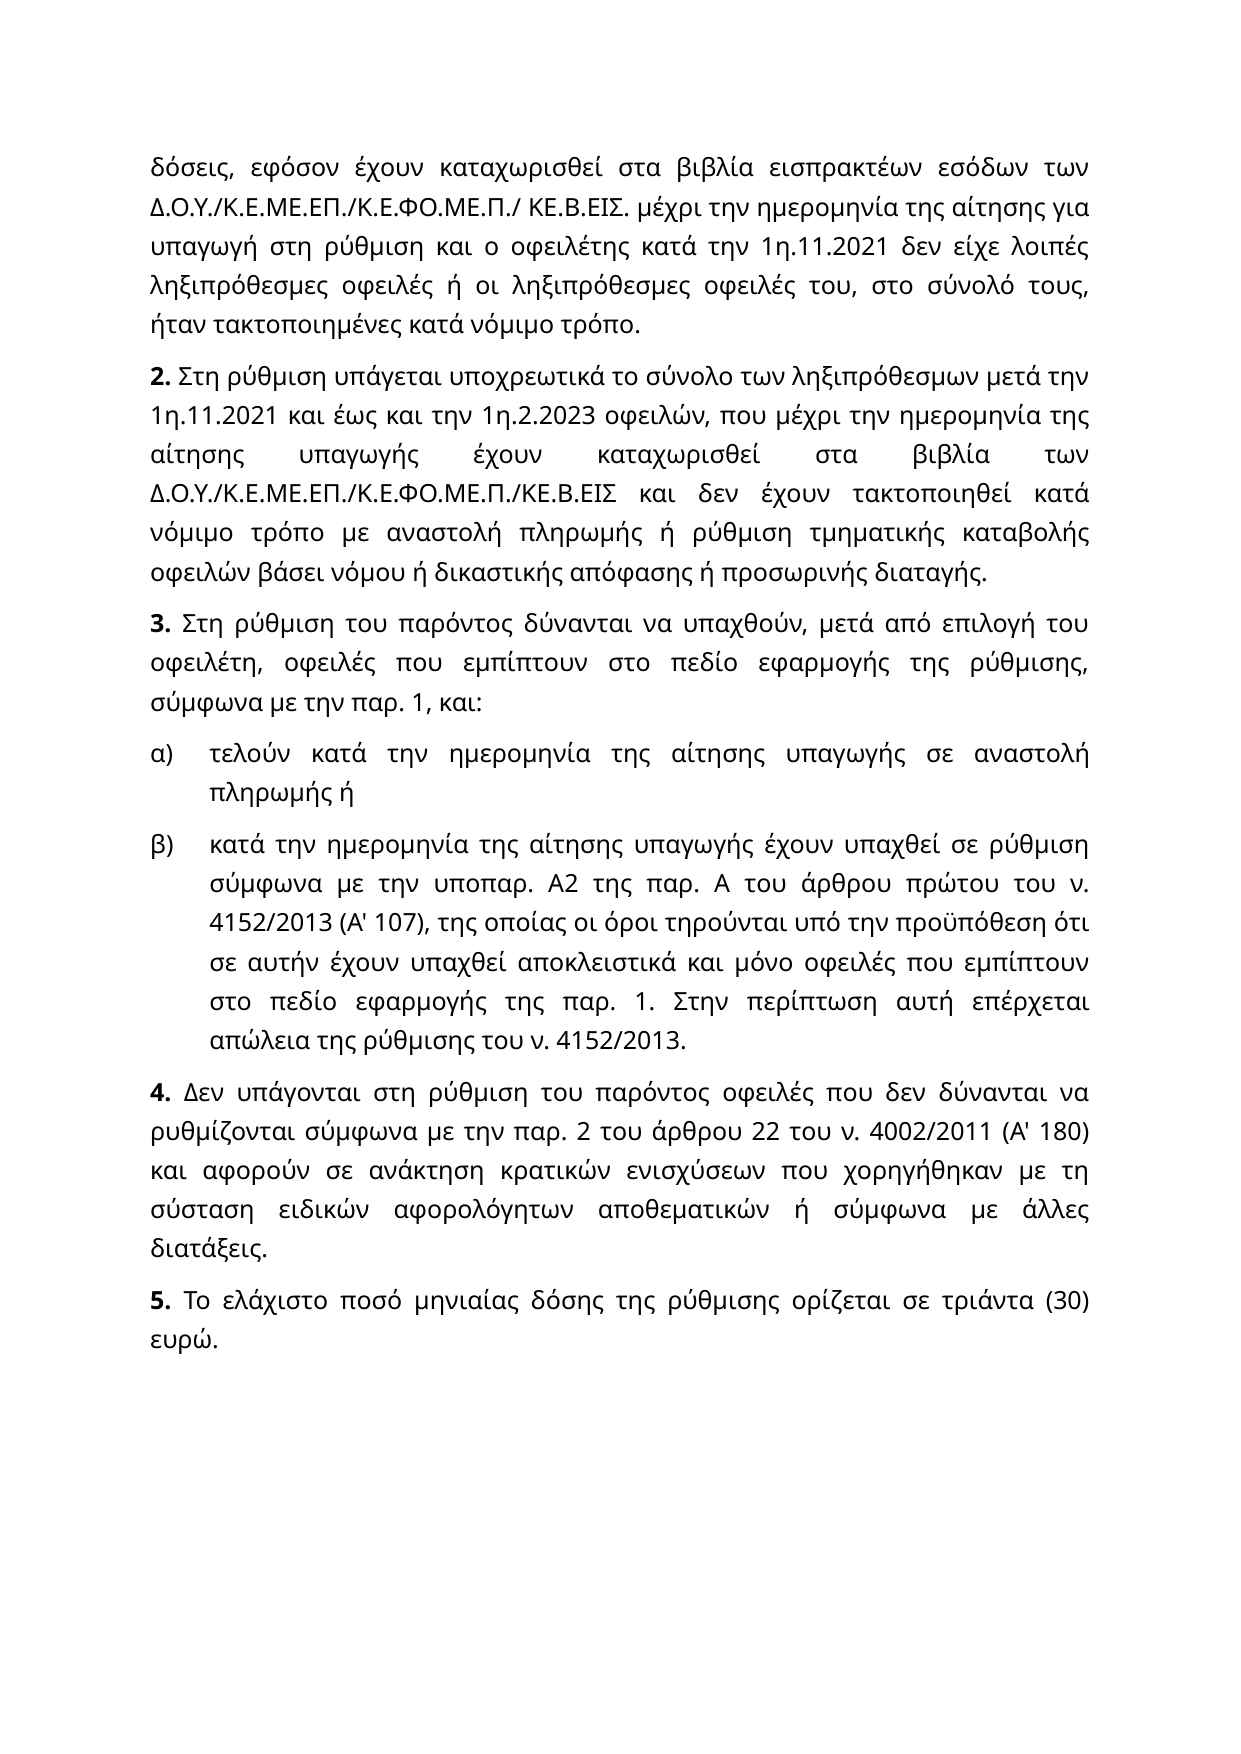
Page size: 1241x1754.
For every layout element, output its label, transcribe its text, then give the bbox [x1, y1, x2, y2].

list β) κατά την ημερομηνία της αίτησης υπαγωγής έχουν υπαχθεί σε ρύθμιση σύμφωνα με την υποπαρ. Α2 της παρ. Α του άρθρου πρώτου του ν. 4152/2013 (Α' 107), της οποίας οι όροι τηρούνται υπό την προϋπόθεση ότι σε αυτήν έχουν υπαχθεί αποκλειστικά και μόνο οφειλές που εμπίπτουν στο πεδίο εφαρμογής της παρ. 1. Στην περίπτωση αυτή επέρχεται απώλεια της ρύθμισης του ν. 4152/2013. [150, 827, 1090, 1057]
text δόσεις, εφόσον έχουν καταχωρισθεί στα βιβλία εισπρακτέων εσόδων των Δ.Ο.Υ./Κ.Ε.ΜΕ.ΕΠ./Κ.Ε.ΦΟ.ΜΕ.Π./ ΚΕ.Β.ΕΙΣ. μέχρι την ημερομηνία της αίτησης για υπαγωγή στη ρύθμιση και ο οφειλέτης κατά την 1η.11.2021 δεν είχε λοιπές ληξιπρόθεσμες οφειλές ή οι ληξιπρόθεσμες οφειλές του, στο σύνολό τους, ήταν τακτοποιημένες κατά νόμιμο τρόπο. [150, 150, 1090, 341]
list α) τελούν κατά την ημερομηνία της αίτησης υπαγωγής σε αναστολή πληρωμής ή [150, 736, 1090, 809]
text 5. Το ελάχιστο ποσό μηνιαίας δόσης της ρύθμισης ορίζεται σε τριάντα (30) ευρώ. [150, 1282, 1090, 1356]
text 4. Δεν υπάγονται στη ρύθμιση του παρόντος οφειλές που δεν δύνανται να ρυθμίζονται σύμφωνα με την παρ. 2 του άρθρου 22 του ν. 4002/2011 (Α' 180) και αφορούν σε ανάκτηση κρατικών ενισχύσεων που χορηγήθηκαν με τη σύσταση ειδικών αφορολόγητων αποθεματικών ή σύμφωνα με άλλες διατάξεις. [150, 1074, 1090, 1265]
text 3. Στη ρύθμιση του παρόντος δύνανται να υπαχθούν, μετά από επιλογή του οφειλέτη, οφειλές που εμπίπτουν στο πεδίο εφαρμογής της ρύθμισης, σύμφωνα με την παρ. 1, και: [150, 606, 1090, 718]
text 2. Στη ρύθμιση υπάγεται υποχρεωτικά το σύνολο των ληξιπρόθεσμων μετά την 1η.11.2021 και έως και την 1η.2.2023 οφειλών, που μέχρι την ημερομηνία της αίτησης υπαγωγής έχουν καταχωρισθεί στα βιβλία των Δ.Ο.Υ./Κ.Ε.ΜΕ.ΕΠ./Κ.Ε.ΦΟ.ΜΕ.Π./ΚΕ.Β.ΕΙΣ και δεν έχουν τακτοποιηθεί κατά νόμιμο τρόπο με αναστολή πληρωμής ή ρύθμιση τμηματικής καταβολής οφειλών βάσει νόμου ή δικαστικής απόφασης ή προσωρινής διαταγής. [150, 358, 1090, 588]
